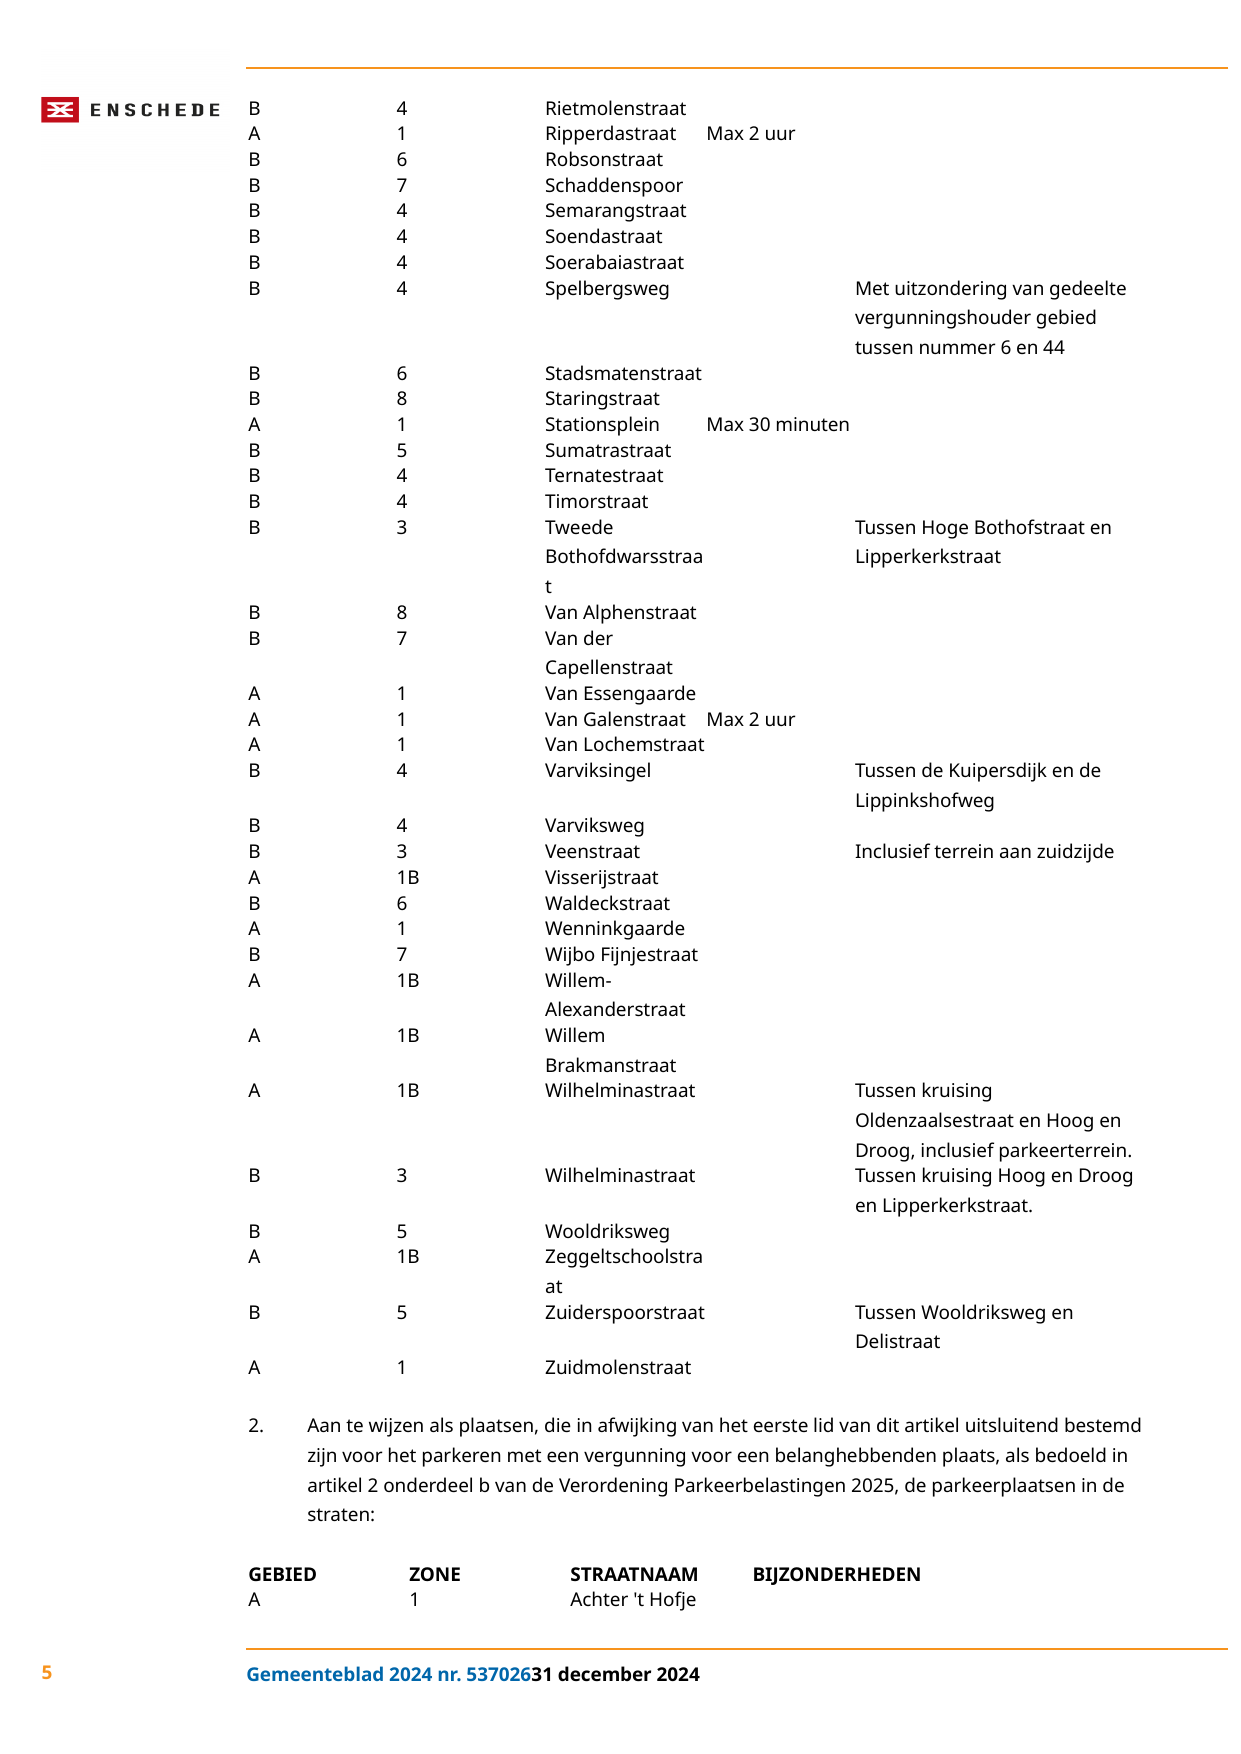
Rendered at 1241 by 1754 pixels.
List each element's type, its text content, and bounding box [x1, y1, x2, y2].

table_cell [855, 437, 1152, 463]
table_cell B [248, 838, 396, 864]
table_cell 1 [396, 121, 545, 146]
table_cell [706, 463, 855, 488]
table_cell A [248, 967, 396, 1022]
table_cell [706, 813, 855, 838]
table_cell [706, 864, 855, 890]
table_cell B [248, 625, 396, 680]
table_cell Sumatrastraat [545, 437, 706, 463]
table_cell [706, 1244, 855, 1299]
table_cell Spelbergsweg [545, 275, 706, 360]
table_cell [855, 1218, 1152, 1243]
table_cell [706, 146, 855, 172]
table_cell [706, 757, 855, 813]
table_cell [752, 1586, 1152, 1612]
table_cell [855, 146, 1152, 172]
table_cell Met uitzondering van gedeelte vergunningshouder gebied tussen nummer 6 en 44 [855, 275, 1152, 360]
table_cell A [248, 121, 396, 146]
table_cell A [248, 1078, 396, 1162]
table_cell B [248, 463, 396, 488]
table_cell A [248, 732, 396, 757]
table_cell Wilhelminastraat [545, 1078, 706, 1162]
table_cell 4 [396, 95, 545, 121]
table_cell [706, 838, 855, 864]
table_cell 4 [396, 249, 545, 275]
table_cell Van Galenstraat [545, 706, 706, 732]
table_cell Zuidmolenstraat [545, 1354, 706, 1380]
table_cell 5 [396, 1299, 545, 1354]
table_cell [855, 706, 1152, 732]
table_cell [855, 386, 1152, 411]
table_cell Soerabaiastraat [545, 249, 706, 275]
table_cell Max 30 minuten [706, 411, 855, 437]
table_cell [855, 224, 1152, 249]
table_cell B [248, 95, 396, 121]
table_cell Stadsmatenstraat [545, 360, 706, 386]
table_cell B [248, 386, 396, 411]
table_cell Schaddenspoor [545, 172, 706, 198]
table_cell [706, 941, 855, 967]
table_cell A [248, 1244, 396, 1299]
table_cell B [248, 1299, 396, 1354]
table_cell B [248, 360, 396, 386]
list Aan te wijzen als plaatsen, die in afwijking van het eerste lid van dit artikel uitsluitend bestemd zijn voor het parkeren met een vergunning voor een belanghebbenden plaats, als bedoeld in artikel 2 onderdeel b van de Verordening Parkeerbelastingen 2025, de parkeerplaatsen in de straten: [248, 1413, 1152, 1527]
table_header BIJZONDERHEDEN [752, 1561, 1152, 1586]
table_cell [855, 916, 1152, 941]
table_cell A [248, 706, 396, 732]
table_cell Achter 't Hofje [570, 1586, 752, 1612]
table_cell [706, 1218, 855, 1243]
table_cell [855, 95, 1152, 121]
table_cell [855, 463, 1152, 488]
table_cell B [248, 514, 396, 599]
table_cell Wijbo Fijnjestraat [545, 941, 706, 967]
table_cell Inclusief terrein aan zuidzijde [855, 838, 1152, 864]
table_cell [855, 411, 1152, 437]
table_cell [706, 386, 855, 411]
table_cell Wilhelminastraat [545, 1163, 706, 1218]
table_cell 1 [396, 680, 545, 706]
table_cell [706, 172, 855, 198]
table_cell Willem Brakmanstraat [545, 1022, 706, 1078]
table_cell [706, 224, 855, 249]
table_cell 4 [396, 198, 545, 223]
table_cell [706, 599, 855, 625]
table_cell 6 [396, 890, 545, 916]
table_cell B [248, 275, 396, 360]
table_cell 1 [396, 732, 545, 757]
table_cell Rietmolenstraat [545, 95, 706, 121]
table_cell 3 [396, 514, 545, 599]
table_cell Van der Capellenstraat [545, 625, 706, 680]
table_cell A [248, 916, 396, 941]
table_cell Robsonstraat [545, 146, 706, 172]
table_cell [855, 1354, 1152, 1380]
table_cell [706, 916, 855, 941]
table_cell [706, 514, 855, 599]
table_cell 1B [396, 1078, 545, 1162]
table_cell [855, 198, 1152, 223]
table_cell [855, 489, 1152, 514]
table_cell [855, 121, 1152, 146]
table_cell [855, 967, 1152, 1022]
table_cell 1B [396, 864, 545, 890]
table_cell [855, 1244, 1152, 1299]
table_cell [855, 249, 1152, 275]
table_cell B [248, 489, 396, 514]
table_cell [706, 967, 855, 1022]
table_cell Wenninkgaarde [545, 916, 706, 941]
table_cell 1 [409, 1586, 570, 1612]
table_header STRAATNAAM [570, 1561, 752, 1586]
table_cell [706, 437, 855, 463]
table_cell Ternatestraat [545, 463, 706, 488]
table_cell Tussen kruising Hoog en Droog en Lipperkerkstraat. [855, 1163, 1152, 1218]
table_cell B [248, 198, 396, 223]
table_cell [855, 360, 1152, 386]
table_cell 1 [396, 1354, 545, 1380]
table_cell [855, 732, 1152, 757]
table_cell 1 [396, 706, 545, 732]
table_cell A [248, 680, 396, 706]
table_cell B [248, 172, 396, 198]
table_cell Soendastraat [545, 224, 706, 249]
table_cell [855, 599, 1152, 625]
table_cell 6 [396, 360, 545, 386]
table_header ZONE [409, 1561, 570, 1586]
table_cell Visserijstraat [545, 864, 706, 890]
table_cell 1 [396, 411, 545, 437]
table_cell Veenstraat [545, 838, 706, 864]
table_cell B [248, 224, 396, 249]
table_cell Timorstraat [545, 489, 706, 514]
table_cell A [248, 411, 396, 437]
table_cell 1B [396, 1022, 545, 1078]
table_cell 1 [396, 916, 545, 941]
table_cell A [248, 864, 396, 890]
table_cell [855, 172, 1152, 198]
table_cell 8 [396, 386, 545, 411]
table_cell 4 [396, 275, 545, 360]
table_cell [706, 1299, 855, 1354]
table_cell 4 [396, 224, 545, 249]
table_cell Max 2 uur [706, 706, 855, 732]
table_cell A [248, 1586, 409, 1612]
table_cell [706, 489, 855, 514]
table_cell [855, 1022, 1152, 1078]
table_cell 4 [396, 813, 545, 838]
table_cell 5 [396, 1218, 545, 1243]
table_cell 6 [396, 146, 545, 172]
table_cell [855, 625, 1152, 680]
table_cell Varviksingel [545, 757, 706, 813]
table_cell 7 [396, 625, 545, 680]
table_cell Tussen de Kuipersdijk en de Lippinkshofweg [855, 757, 1152, 813]
table_cell 1B [396, 1244, 545, 1299]
table_cell 4 [396, 489, 545, 514]
table_cell [706, 1078, 855, 1162]
table_cell 3 [396, 1163, 545, 1218]
table_cell [706, 249, 855, 275]
table_cell [706, 360, 855, 386]
table_cell B [248, 146, 396, 172]
table_cell [855, 680, 1152, 706]
table_cell [706, 95, 855, 121]
table_cell B [248, 813, 396, 838]
table_cell [706, 275, 855, 360]
table_cell [706, 198, 855, 223]
table_cell 4 [396, 757, 545, 813]
picture [41, 47, 231, 172]
table_cell Van Essengaarde [545, 680, 706, 706]
table_cell Willem-Alexanderstraat [545, 967, 706, 1022]
table_cell Zuiderspoorstraat [545, 1299, 706, 1354]
table_cell [706, 732, 855, 757]
table_cell 8 [396, 599, 545, 625]
table_cell 7 [396, 941, 545, 967]
table_cell [706, 1354, 855, 1380]
table_cell [855, 864, 1152, 890]
table_cell Tweede Bothofdwarsstraat [545, 514, 706, 599]
table_cell Tussen kruising Oldenzaalsestraat en Hoog en Droog, inclusief parkeerterrein. [855, 1078, 1152, 1162]
table_cell B [248, 757, 396, 813]
table_cell Van Alphenstraat [545, 599, 706, 625]
table_cell Waldeckstraat [545, 890, 706, 916]
table_cell 5 [396, 437, 545, 463]
table_cell Van Lochemstraat [545, 732, 706, 757]
table_cell 3 [396, 838, 545, 864]
table_cell [706, 680, 855, 706]
table_cell B [248, 890, 396, 916]
table_cell Staringstraat [545, 386, 706, 411]
table_cell B [248, 249, 396, 275]
table_cell Wooldriksweg [545, 1218, 706, 1243]
table_cell B [248, 941, 396, 967]
table_cell [706, 890, 855, 916]
table_cell A [248, 1354, 396, 1380]
table_cell Zeggeltschoolstraat [545, 1244, 706, 1299]
table_cell B [248, 1218, 396, 1243]
table_cell [855, 941, 1152, 967]
table_cell A [248, 1022, 396, 1078]
table_cell Tussen Wooldriksweg en Delistraat [855, 1299, 1152, 1354]
table_cell [855, 813, 1152, 838]
table_cell B [248, 1163, 396, 1218]
table_header GEBIED [248, 1561, 409, 1586]
table_cell [706, 625, 855, 680]
table_cell 1B [396, 967, 545, 1022]
table_cell [706, 1022, 855, 1078]
table_cell Stationsplein [545, 411, 706, 437]
table_cell [855, 890, 1152, 916]
table_cell B [248, 437, 396, 463]
table_cell 7 [396, 172, 545, 198]
table_cell Ripperdastraat [545, 121, 706, 146]
table_cell [706, 1163, 855, 1218]
table_cell Semarangstraat [545, 198, 706, 223]
table_cell B [248, 599, 396, 625]
table_cell Tussen Hoge Bothofstraat en Lipperkerkstraat [855, 514, 1152, 599]
table_cell 4 [396, 463, 545, 488]
table_cell Max 2 uur [706, 121, 855, 146]
table_cell Varviksweg [545, 813, 706, 838]
